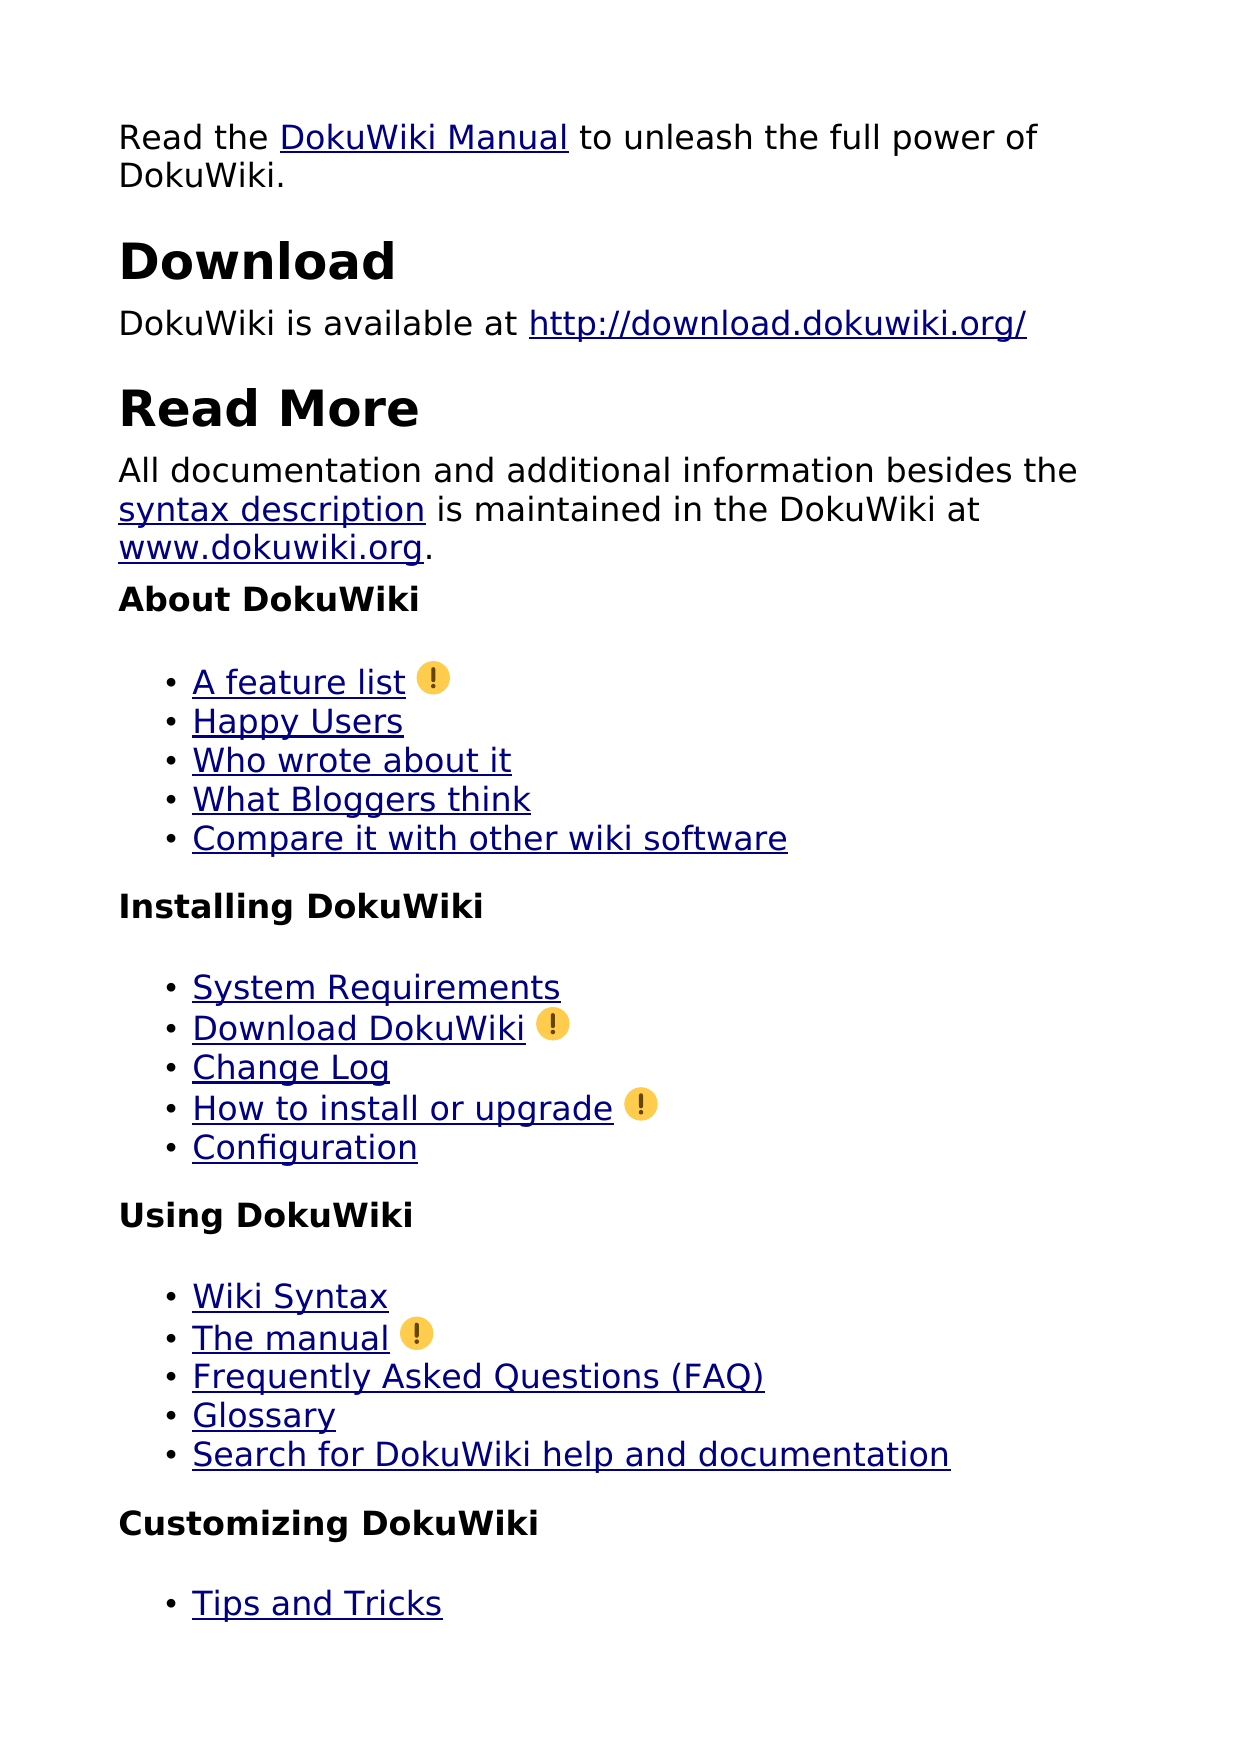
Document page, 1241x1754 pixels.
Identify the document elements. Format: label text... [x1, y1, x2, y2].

text Installing DokuWiki [118, 887, 1122, 926]
subtitle Download [118, 233, 1122, 292]
list Search for DokuWiki help and documentation [177, 1436, 1122, 1474]
list Frequently Asked Questions (FAQ) [177, 1358, 1122, 1397]
text Using DokuWiki [118, 1197, 1122, 1236]
list Happy Users [177, 702, 1122, 741]
list Compare it with other wiki software [177, 819, 1122, 858]
text All documentation and additional information besides the syntax description is maintained in the DokuWiki at www.dokuwiki.org. [118, 451, 1122, 568]
list System Requirements [177, 968, 1122, 1007]
list Download DokuWiki [177, 1007, 1122, 1048]
list How to install or upgrade [177, 1087, 1122, 1128]
list Change Log [177, 1048, 1122, 1087]
text Customizing DokuWiki [118, 1504, 1122, 1543]
text About DokuWiki [118, 580, 1122, 619]
list Configuration [177, 1128, 1122, 1167]
list Tips and Tricks [177, 1585, 1122, 1624]
list The manual [177, 1317, 1122, 1358]
list Who wrote about it [177, 741, 1122, 780]
subtitle Read More [118, 380, 1122, 439]
text Read the DokuWiki Manual to unleash the full power of DokuWiki. [118, 118, 1122, 196]
list What Bloggers think [177, 780, 1122, 819]
list A feature list [177, 661, 1122, 702]
list Glossary [177, 1397, 1122, 1436]
text DokuWiki is available at http://download.dokuwiki.org/ [118, 304, 1122, 343]
list Wiki Syntax [177, 1278, 1122, 1317]
